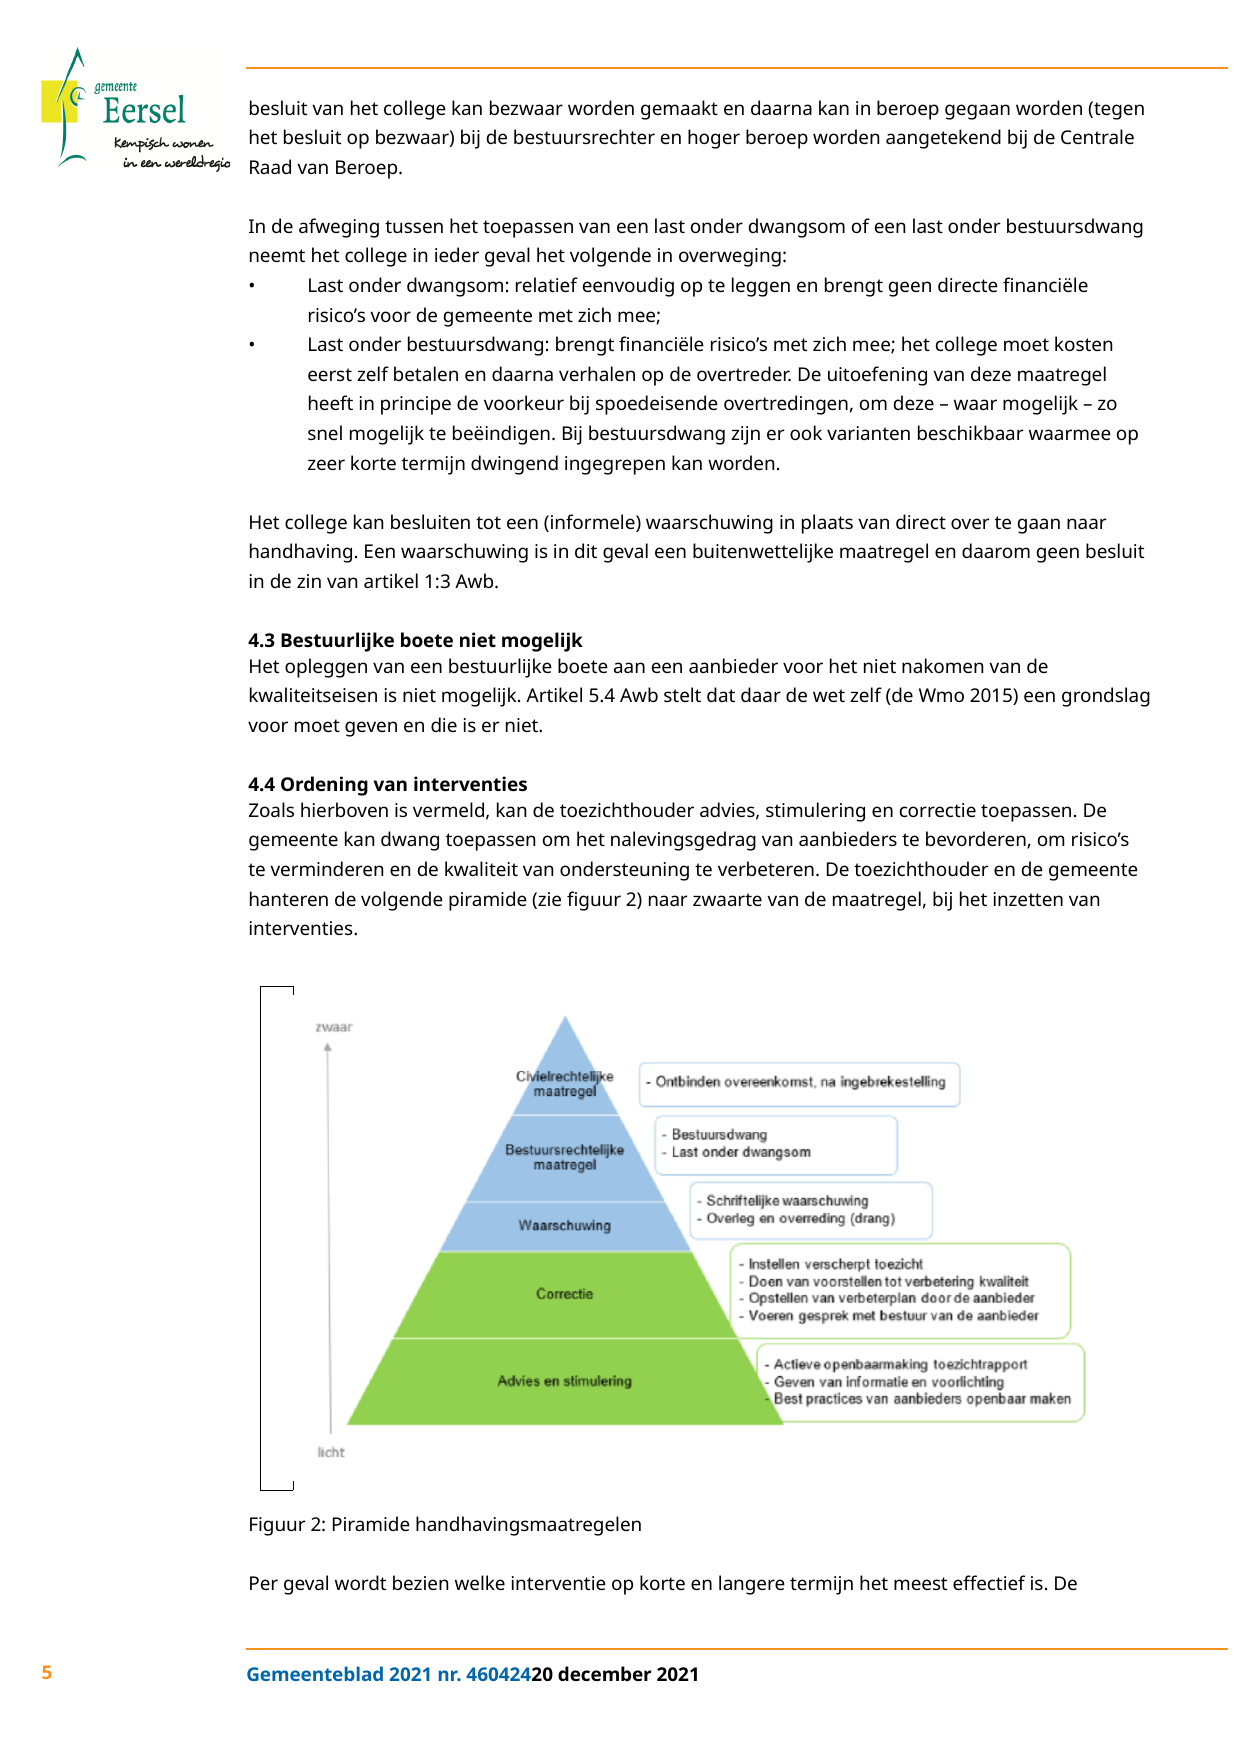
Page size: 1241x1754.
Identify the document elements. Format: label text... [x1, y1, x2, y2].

list Last onder dwangsom: relatief eenvoudig op te leggen en brengt geen directe financiële risico’s voor de gemeente met zich mee; [248, 272, 1152, 328]
picture [268, 995, 1155, 1481]
text Zoals hierboven is vermeld, kan de toezichthouder advies, stimulering en correctie toepassen. De gemeente kan dwang toepassen om het nalevingsgedrag van aanbieders te bevorderen, om risico’s te verminderen en de kwaliteit van ondersteuning te verbeteren. De toezichthouder en de gemeente hanteren de volgende piramide (zie figuur 2) naar zwaarte van de maatregel, bij het inzetten van interventies. [248, 797, 1152, 941]
text Het opleggen van een bestuurlijke boete aan een aanbieder voor het niet nakomen van de kwaliteitseisen is niet mogelijk. Artikel 5.4 Awb stelt dat daar de wet zelf (de Wmo 2015) een grondslag voor moet geven en die is er niet. [248, 653, 1152, 738]
text Het college kan besluiten tot een (informele) waarschuwing in plaats van direct over te gaan naar handhaving. Een waarschuwing is in dit geval een buitenwettelijke maatregel en daarom geen besluit in de zin van artikel 1:3 Awb. [248, 509, 1152, 594]
text In de afweging tussen het toepassen van een last onder dwangsom of een last onder bestuursdwang neemt het college in ieder geval het volgende in overweging: [248, 213, 1152, 268]
text 4.4 Ordening van interventies [248, 771, 1152, 797]
list Last onder bestuursdwang: brengt financiële risico’s met zich mee; het college moet kosten eerst zelf betalen en daarna verhalen op de overtreder. De uitoefening van deze maatregel heeft in principe de voorkeur bij spoedeisende overtredingen, om deze – waar mogelijk – zo snel mogelijk te beëindigen. Bij bestuursdwang zijn er ook varianten beschikbaar waarmee op zeer korte termijn dwingend ingegrepen kan worden. [248, 331, 1152, 476]
text Figuur 2: Piramide handhavingsmaatregelen [248, 1511, 1152, 1537]
text 4.3 Bestuurlijke boete niet mogelijk [248, 627, 1152, 653]
text Per geval wordt bezien welke interventie op korte en langere termijn het meest effectief is. De [248, 1570, 1152, 1596]
picture [41, 47, 231, 172]
text besluit van het college kan bezwaar worden gemaakt en daarna kan in beroep gegaan worden (tegen het besluit op bezwaar) bij de bestuursrechter en hoger beroep worden aangetekend bij de Centrale Raad van Beroep. [248, 95, 1152, 180]
